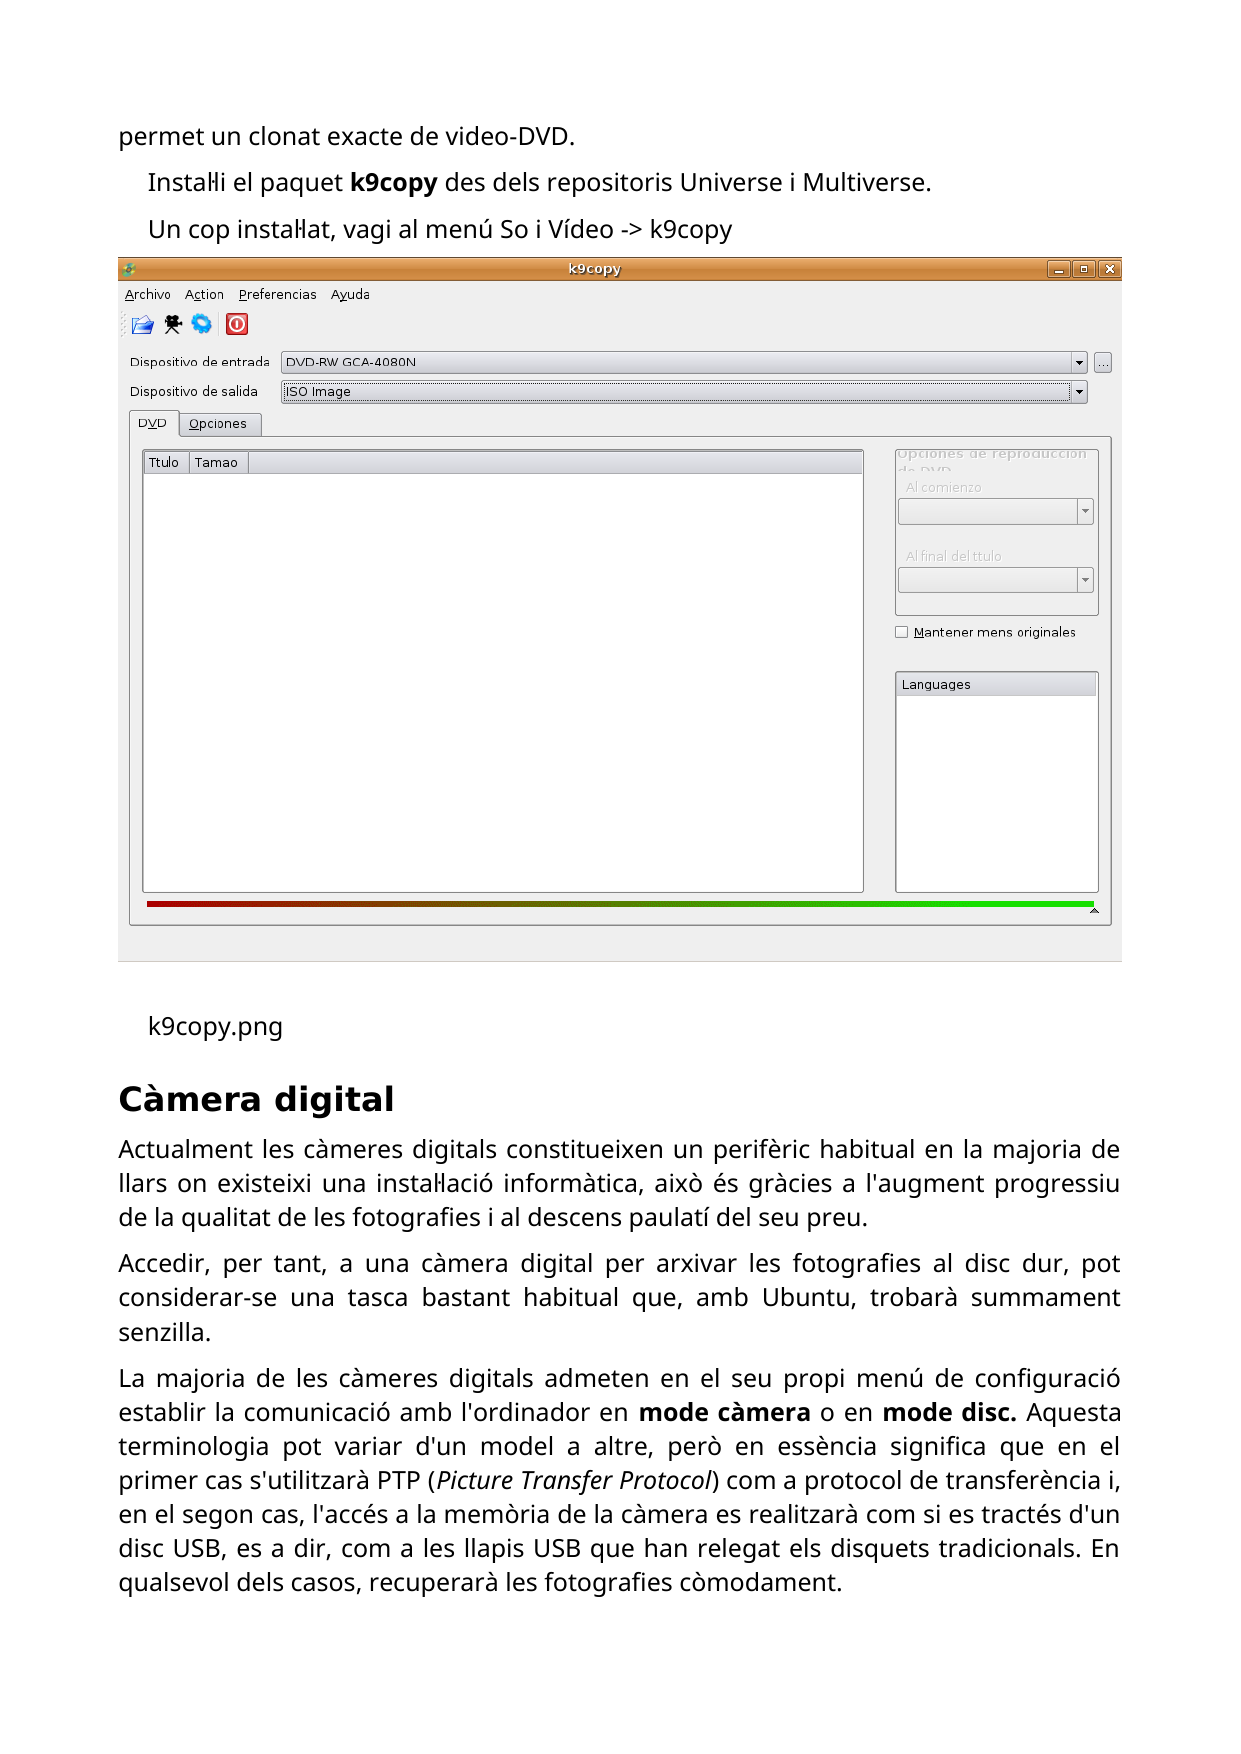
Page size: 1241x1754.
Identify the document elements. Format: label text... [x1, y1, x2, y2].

text Accedir, per tant, a una càmera digital per arxivar les fotografies al disc dur, pot considerar-se una tasca bastant habitual que, amb Ubuntu, trobarà summament senzilla. [118, 1246, 1122, 1348]
picture [118, 257, 1122, 962]
text La majoria de les càmeres digitals admeten en el seu propi menú de configuració establir la comunicació amb l'ordinador en mode càmera o en mode disc. Aquesta terminologia pot variar d'un model a altre, però en essència significa que en el primer cas s'utilitzarà PTP (Picture Transfer Protocol) com a protocol de transferència i, en el segon cas, l'accés a la memòria de la càmera es realitzarà com si es tractés d'un disc USB, es a dir, com a les llapis USB que han relegat els disquets tradicionals. En qualsevol dels casos, recuperarà les fotografies còmodament. [118, 1361, 1122, 1599]
text k9copy.png [118, 1008, 1122, 1042]
subtitle Càmera digital [118, 1080, 1122, 1119]
text permet un clonat exacte de video-DVD. [118, 118, 1122, 152]
text Actualment les càmeres digitals constitueixen un perifèric habitual en la majoria de llars on existeixi una instal·lació informàtica, això és gràcies a l'augment progressiu de la qualitat de les fotografies i al descens paulatí del seu preu. [118, 1131, 1122, 1233]
text Un cop instal·lat, vagi al menú So i Vídeo -> k9copy [118, 211, 1122, 245]
text Instal·li el paquet k9copy des dels repositoris Universe i Multiverse. [118, 165, 1122, 199]
